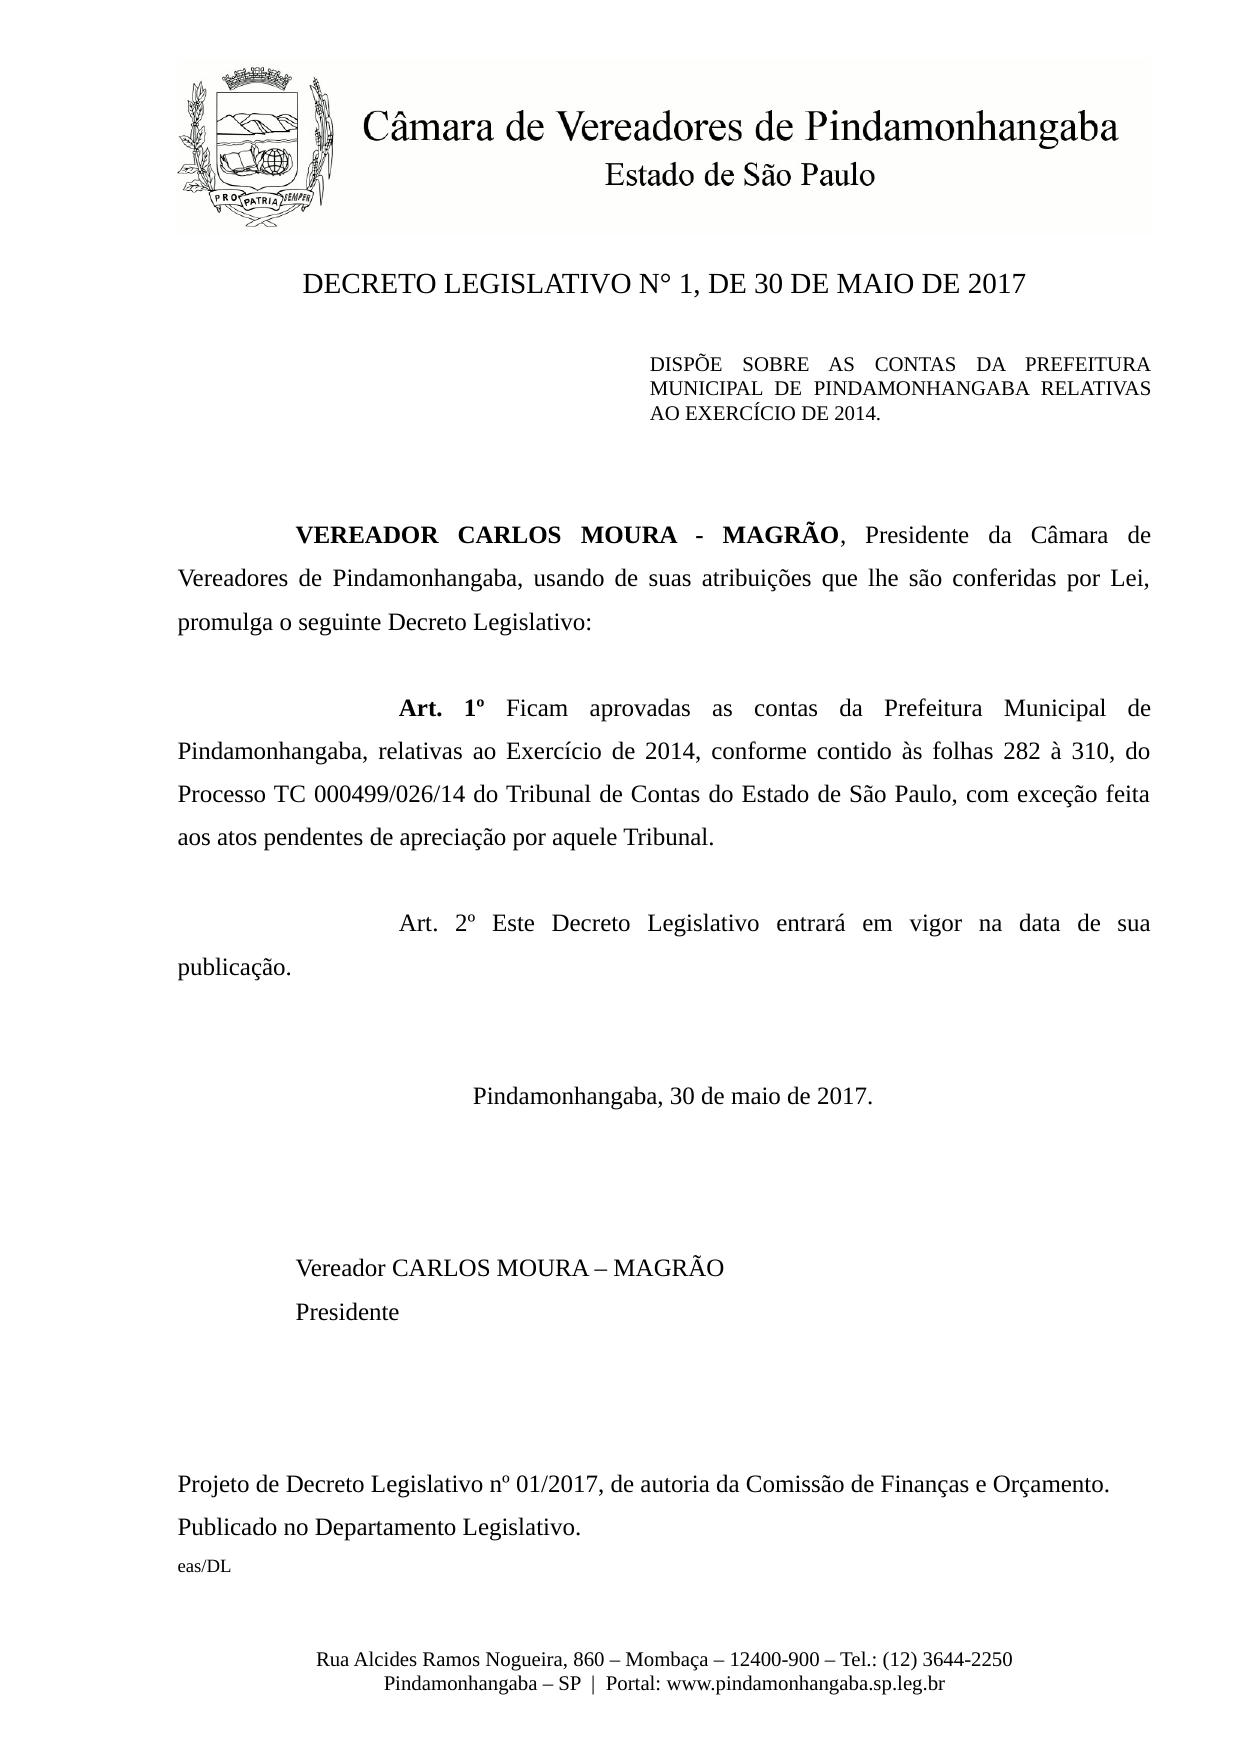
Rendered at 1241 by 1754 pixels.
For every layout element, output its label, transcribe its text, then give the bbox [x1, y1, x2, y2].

picture [177, 59, 1152, 236]
text Presidente [177, 1297, 1152, 1325]
text Art. 1º Ficam aprovadas as contas da Prefeitura Municipal de Pindamonhangaba, relativas ao Exercício de 2014, conforme contido às folhas 282 à 310, do Processo TC 000499/026/14 do Tribunal de Contas do Estado de São Paulo, com exceção feita aos atos pendentes de apreciação por aquele Tribunal. [177, 693, 1152, 851]
text VEREADOR CARLOS MOURA - MAGRÃO, Presidente da Câmara de Vereadores de Pindamonhangaba, usando de suas atribuições que lhe são conferidas por Lei, promulga o seguinte Decreto Legislativo: [177, 520, 1152, 635]
text Art. 2º Este Decreto Legislativo entrará em vigor na data de sua publicação. [177, 908, 1152, 980]
text DECRETO LEGISLATIVO N° 1, de 30 de maio de 2017 [177, 266, 1152, 299]
text eas/DL [177, 1555, 1152, 1577]
text DISPÕE SOBRE AS CONTAS DA PREFEITURA MUNICIPAL DE PINDAMONHANGABA RELATIVAS AO EXERCÍCIO DE 2014. [649, 352, 1152, 424]
text Pindamonhangaba, 30 de maio de 2017. [177, 1081, 1152, 1110]
text Publicado no Departamento Legislativo. [177, 1512, 1152, 1541]
text Vereador CARLOS MOURA – MAGRÃO [177, 1253, 1152, 1282]
text Projeto de Decreto Legislativo nº 01/2017, de autoria da Comissão de Finanças e Orçamento. [177, 1469, 1152, 1498]
